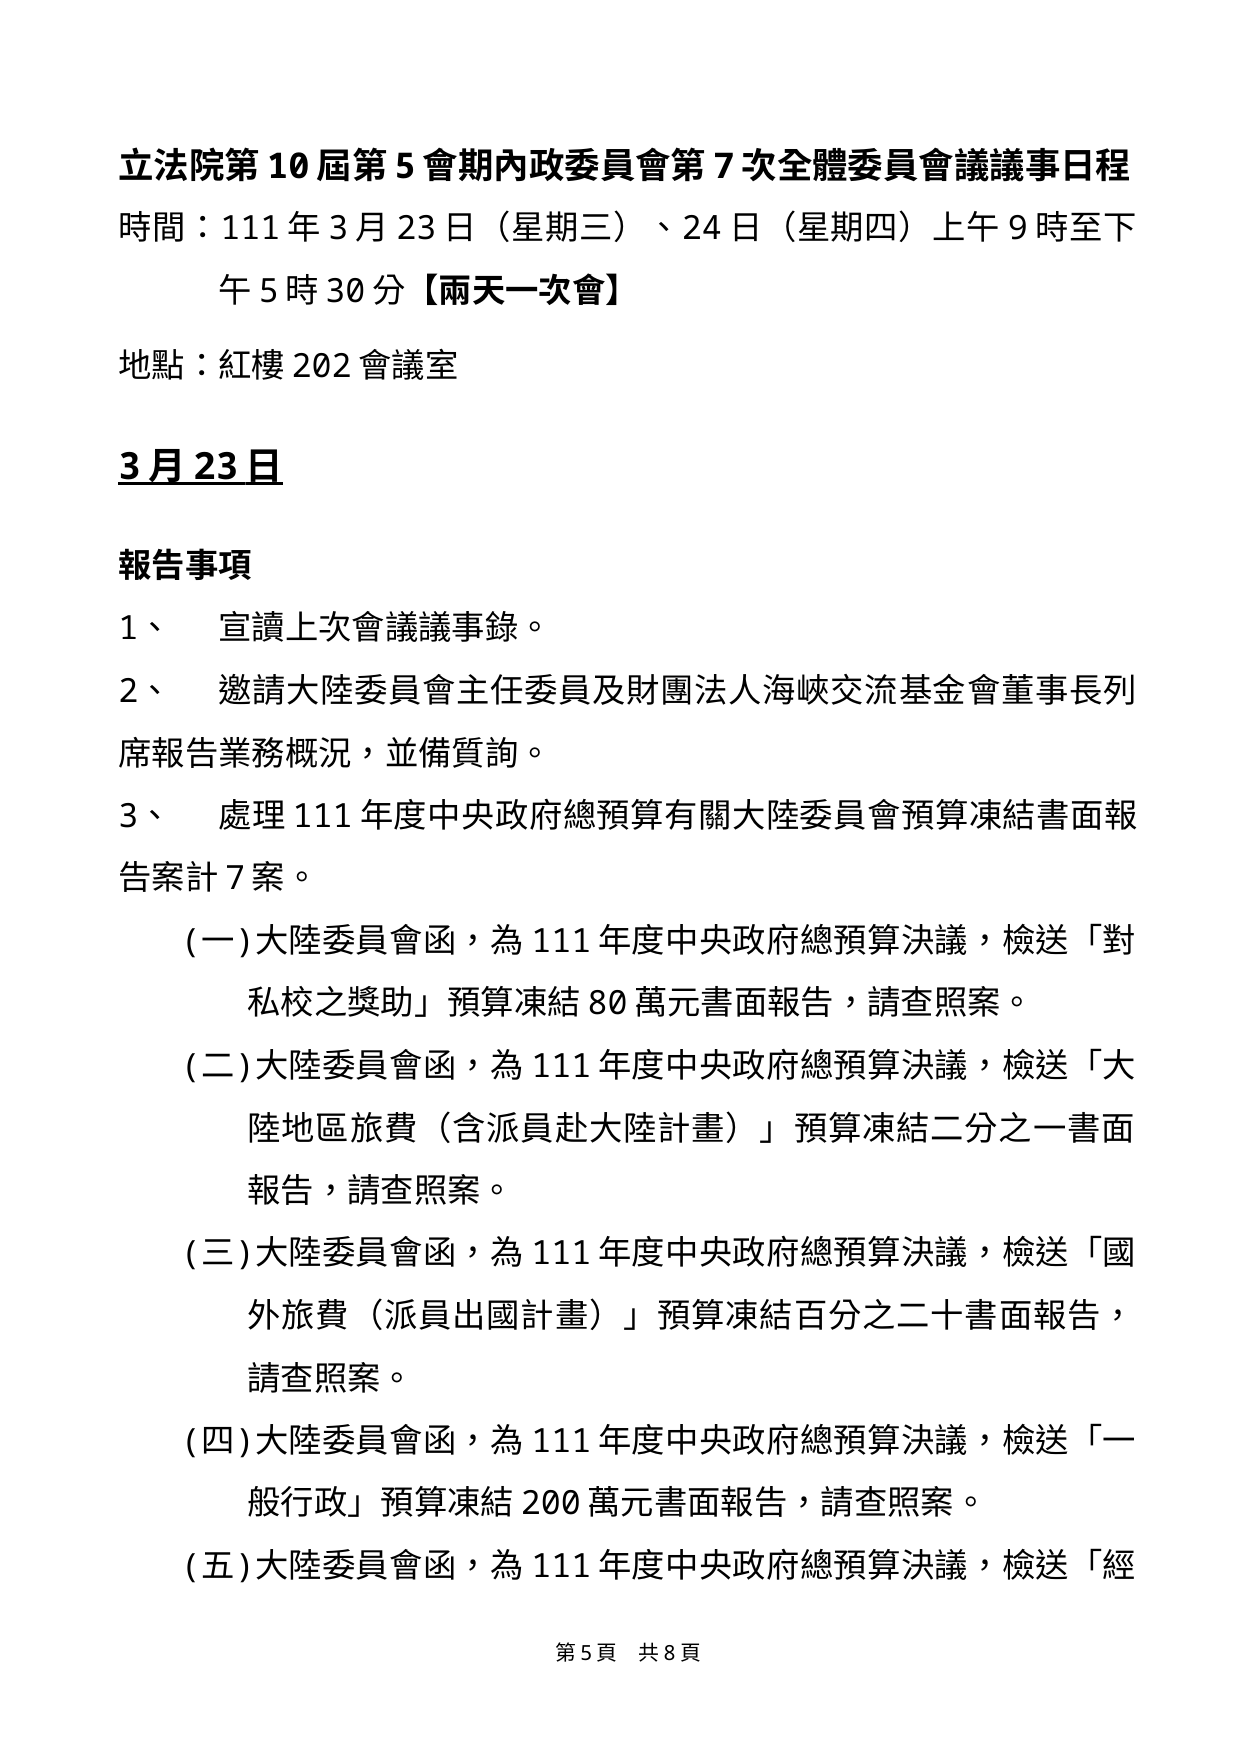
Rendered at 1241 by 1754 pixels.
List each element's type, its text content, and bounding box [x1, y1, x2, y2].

text (一)大陸委員會函，為111年度中央政府總預算決議，檢送「對私校之獎助」預算凍結80萬元書面報告，請查照案。 [181, 896, 1137, 1021]
text 立法院第10屆第5會期內政委員會第7次全體委員會議議事日程 [118, 121, 1137, 184]
list 邀請大陸委員會主任委員及財團法人海峽交流基金會董事長列席報告業務概況，並備質詢。 [118, 646, 1138, 771]
text 3月23日 [118, 421, 1137, 484]
list 處理111年度中央政府總預算有關大陸委員會預算凍結書面報告案計7案。 [118, 771, 1138, 896]
list 宣讀上次會議議事錄。 [118, 584, 1138, 646]
text (三)大陸委員會函，為111年度中央政府總預算決議，檢送「國外旅費（派員出國計畫）」預算凍結百分之二十書面報告，請查照案。 [181, 1209, 1137, 1396]
text 報告事項 [118, 521, 1137, 584]
text (二)大陸委員會函，為111年度中央政府總預算決議，檢送「大陸地區旅費（含派員赴大陸計畫）」預算凍結二分之一書面報告，請查照案。 [181, 1021, 1137, 1209]
text 地點：紅樓202會議室 [118, 321, 1137, 384]
text (四)大陸委員會函，為111年度中央政府總預算決議，檢送「一般行政」預算凍結200萬元書面報告，請查照案。 [181, 1396, 1137, 1521]
text 時間：111年3月23日（星期三）、24日（星期四）上午9時至下午5時30分【兩天一次會】 [118, 184, 1137, 309]
text (五)大陸委員會函，為111年度中央政府總預算決議，檢送「經 [181, 1521, 1137, 1584]
